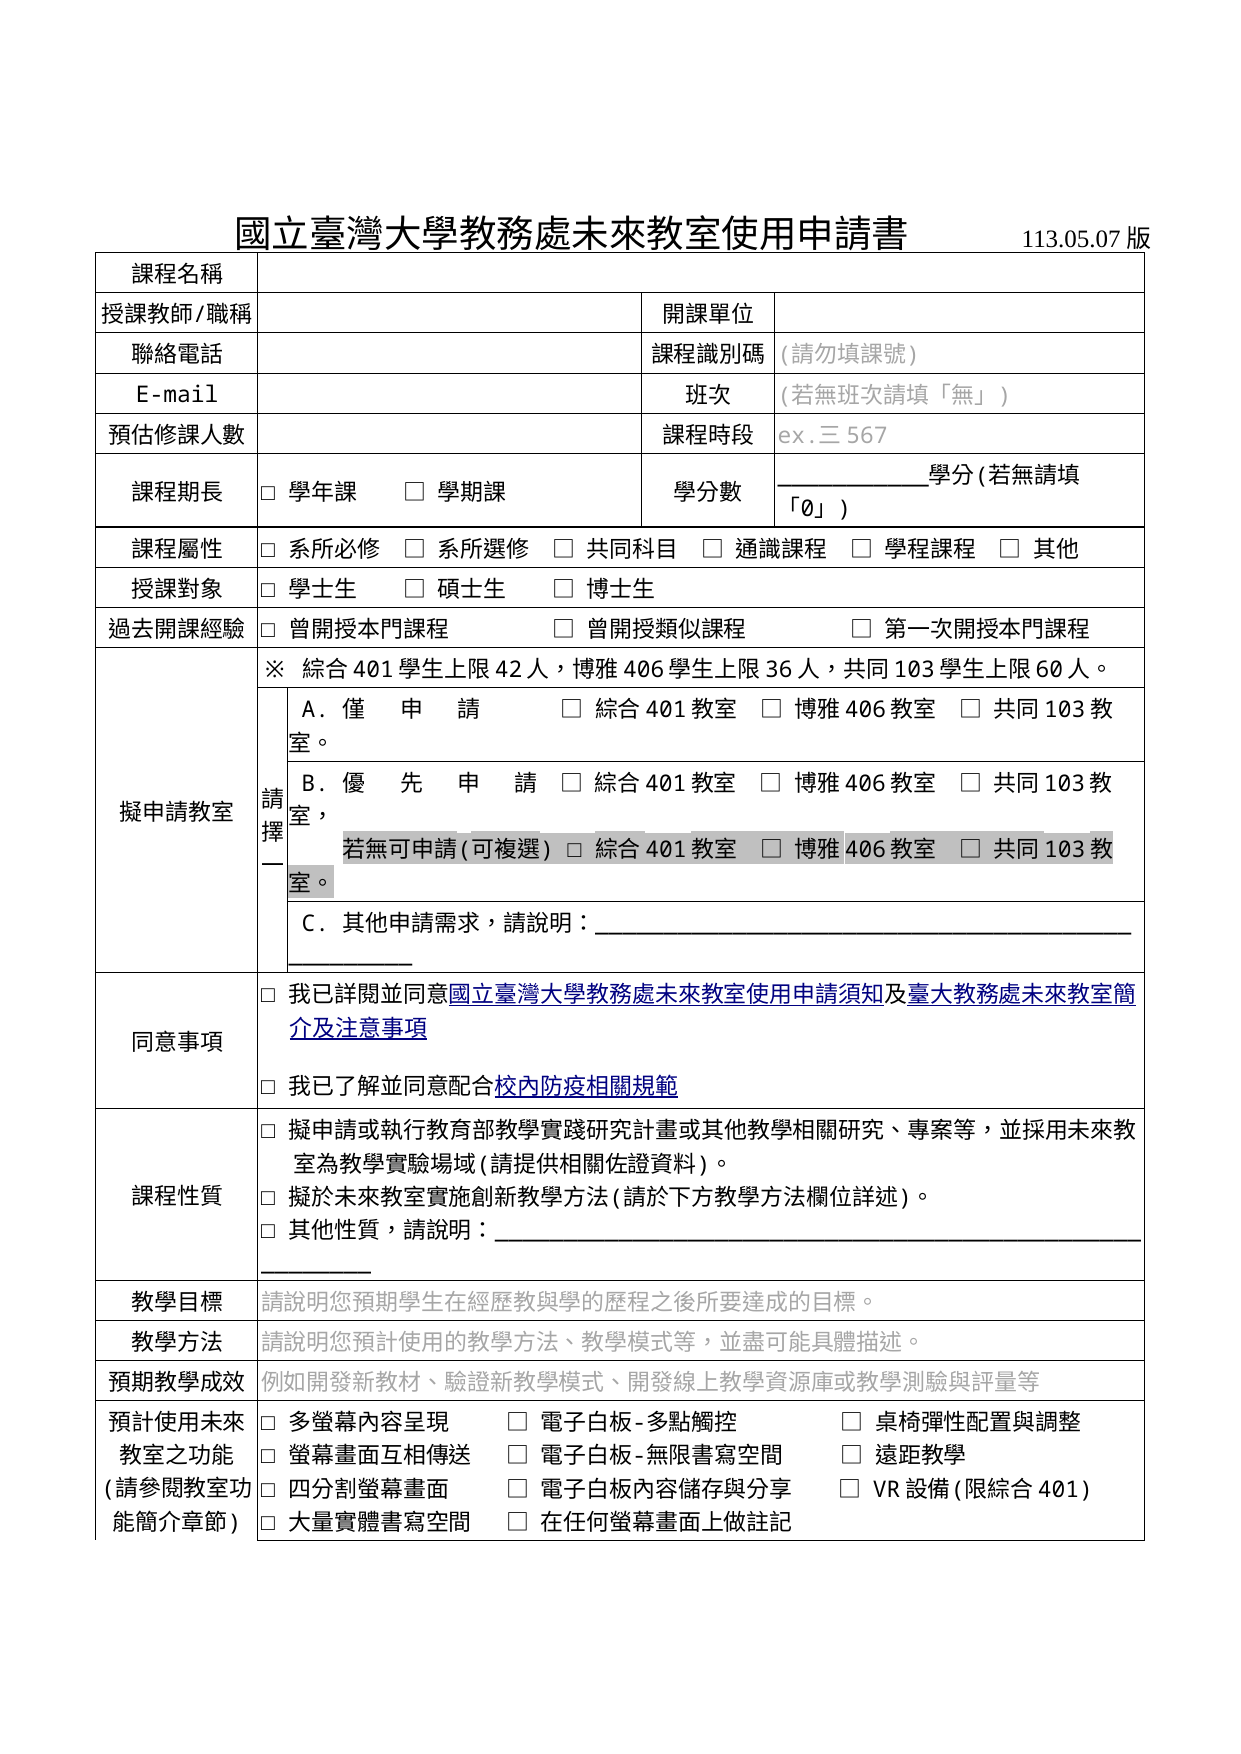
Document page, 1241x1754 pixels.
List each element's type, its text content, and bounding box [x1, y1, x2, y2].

table_cell 過去開課經驗 [96, 608, 257, 647]
table_cell [258, 293, 641, 332]
table_cell 課程性質 [96, 1109, 257, 1279]
table_cell 授課對象 [96, 568, 257, 607]
table_cell □ 擬申請或執行教育部教學實踐研究計畫或其他教學相關研究、專案等，並採用未來教室為教學實驗場域(請提供相關佐證資料)。 □ 擬於未來教室實施創新教學方法(請於下方教學方法欄位詳述)。 □ 其他性質，請說明：_______________________________________________________ [258, 1109, 1144, 1279]
table_header [258, 253, 1144, 292]
table_cell A. 僅 申 請 □ 綜合401教室 □ 博雅406教室 □ 共同103教室。 [288, 688, 1144, 761]
table_cell 聯絡電話 [96, 333, 257, 372]
table_cell 課程期長 [96, 454, 257, 526]
table_cell 授課教師/職稱 [96, 293, 257, 332]
table_cell ___________學分(若無請填「0」) [775, 454, 1144, 526]
table_cell 同意事項 [96, 973, 257, 1108]
table_cell 教學方法 [96, 1321, 257, 1360]
table_cell ※ 綜合401學生上限42人，博雅406學生上限36人，共同103學生上限60人。 [258, 648, 1144, 687]
table_cell ex.三567 [775, 414, 1144, 453]
table_cell 擬申請教室 [96, 648, 257, 972]
table_cell 請說明您預期學生在經歷教與學的歷程之後所要達成的目標。 [258, 1281, 1144, 1320]
table_cell □ 我已詳閱並同意國立臺灣大學教務處未來教室使用申請須知及臺大教務處未來教室簡介及注意事項 □ 我已了解並同意配合校內防疫相關規範 [258, 973, 1144, 1108]
table_cell 預期教學成效 [96, 1361, 257, 1400]
table_cell (請勿填課號) [775, 333, 1144, 372]
table_cell E-mail [96, 374, 257, 413]
table_cell 班次 [642, 374, 774, 413]
table_cell C. 其他申請需求，請說明：________________________________________________ [288, 902, 1144, 972]
table_cell [775, 293, 1144, 332]
table_cell 例如開發新教材、驗證新教學模式、開發線上教學資源庫或教學測驗與評量等 [258, 1361, 1144, 1400]
table_cell [258, 333, 641, 372]
table_cell □ 系所必修 □ 系所選修 □ 共同科目 □ 通識課程 □ 學程課程 □ 其他 [258, 528, 1144, 567]
table_cell [258, 414, 641, 453]
table_cell 預估修課人數 [96, 414, 257, 453]
table_cell 課程時段 [642, 414, 774, 453]
table_cell (若無班次請填「無」) [775, 374, 1144, 413]
table_cell 教學目標 [96, 1281, 257, 1320]
table_cell □ 學士生 □ 碩士生 □ 博士生 [258, 568, 1144, 607]
table_cell 請說明您預計使用的教學方法、教學模式等，並盡可能具體描述。 [258, 1321, 1144, 1360]
table_header 課程名稱 [96, 253, 257, 292]
table_cell [258, 374, 641, 413]
table_cell 課程識別碼 [642, 333, 774, 372]
table_cell □ 學年課 □ 學期課 [258, 454, 641, 526]
table_cell □ 多螢幕內容呈現 □ 電子白板-多點觸控 □ 桌椅彈性配置與調整 □ 螢幕畫面互相傳送 □ 電子白板-無限書寫空間 □ 遠距教學 □ 四分割螢幕畫面 □ 電子白板內容儲存與分享 □ VR設備(限綜合401) □ 大量實體書寫空間 □ 在任何螢幕畫面上做註記 [258, 1401, 1144, 1540]
text 國立臺灣大學教務處未來教室使用申請書 113.05.07 版 [89, 189, 1152, 252]
table_cell B. 優 先 申 請 □ 綜合401教室 □ 博雅406教室 □ 共同103教室， 若無可申請(可複選) □ 綜合401教室 □ 博雅406教室 □ 共同103教室。 [288, 762, 1144, 901]
table_cell 課程屬性 [96, 528, 257, 567]
table_cell 預計使用未來教室之功能 (請參閱教室功能簡介章節) [96, 1401, 257, 1540]
table_cell 開課單位 [642, 293, 774, 332]
table_cell 請擇一 [258, 688, 287, 972]
table_cell □ 曾開授本門課程 □ 曾開授類似課程 □ 第一次開授本門課程 [258, 608, 1144, 647]
table_cell 學分數 [642, 454, 774, 526]
